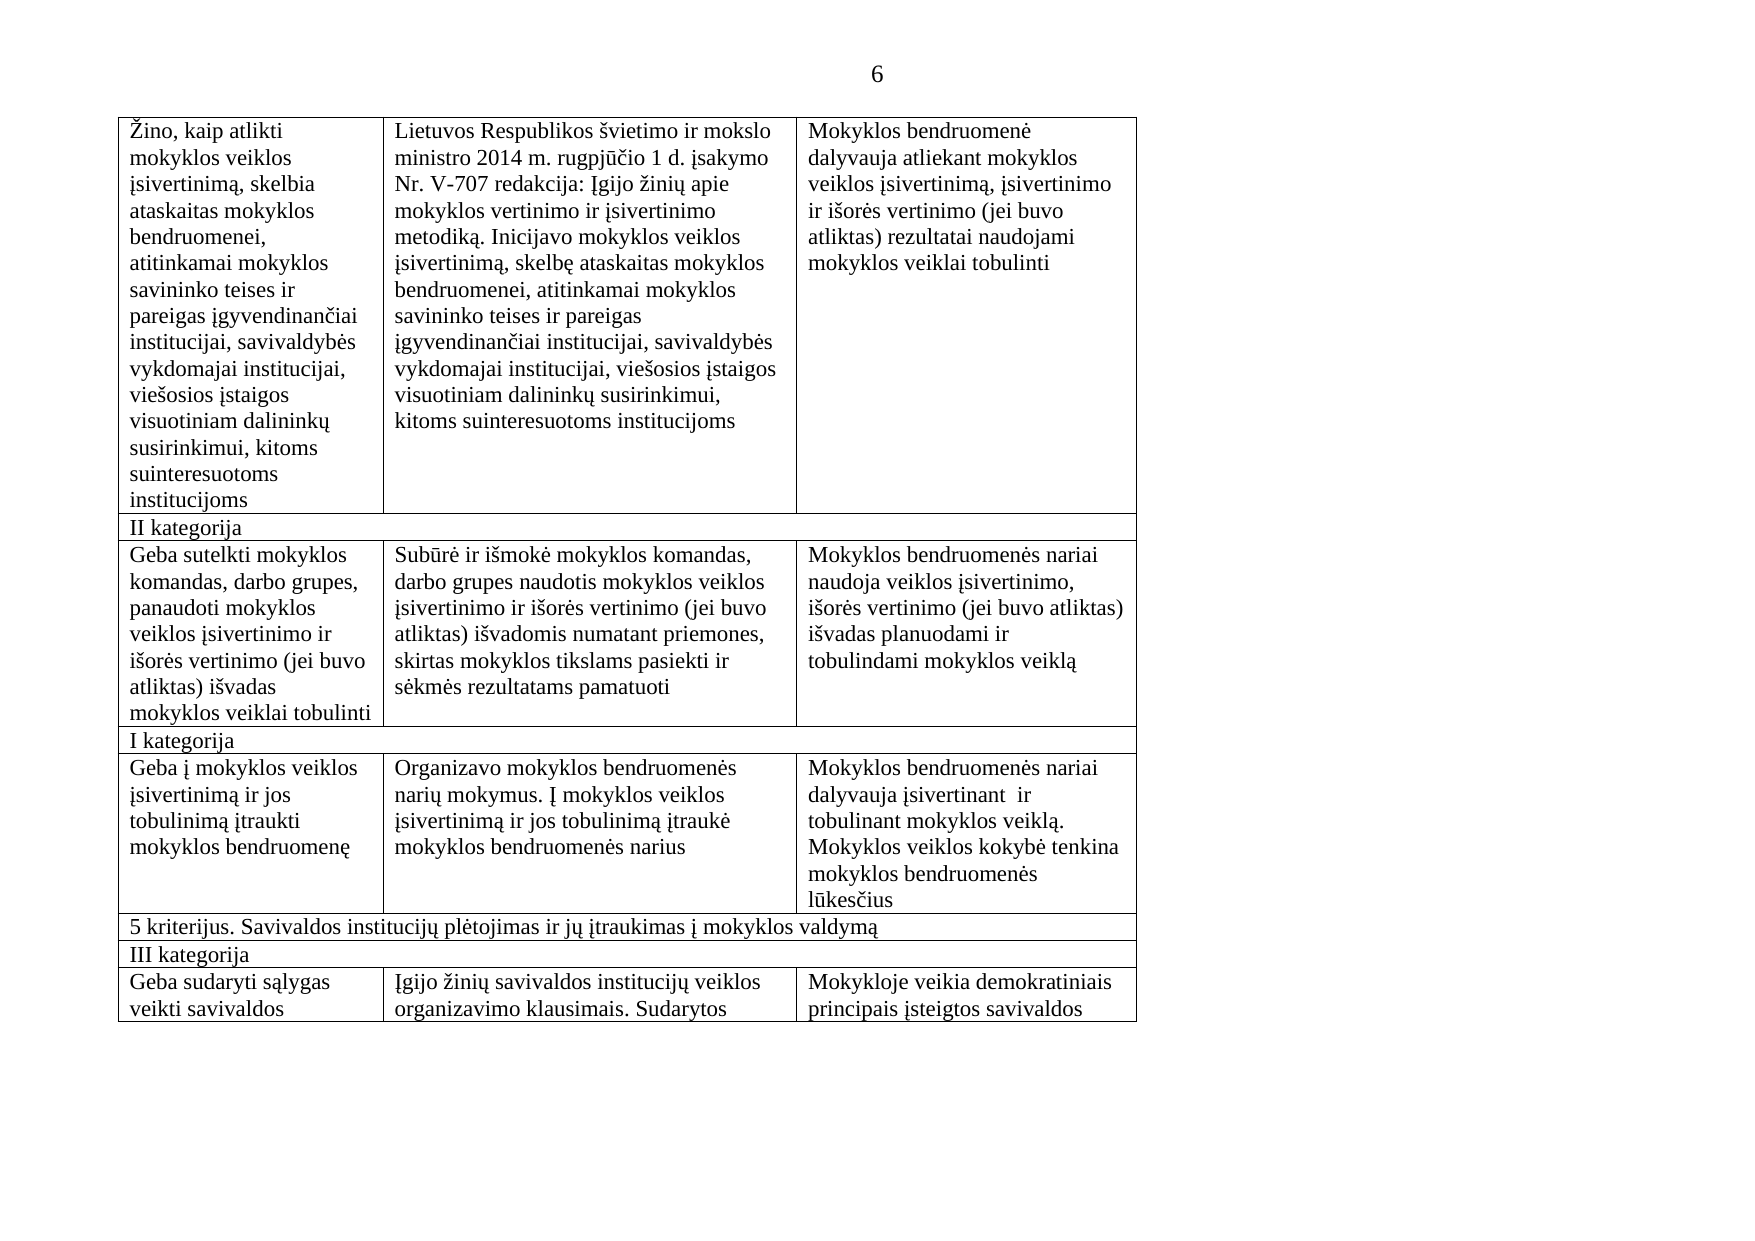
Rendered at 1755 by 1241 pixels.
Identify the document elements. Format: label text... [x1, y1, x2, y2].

table_cell Žino, kaip atlikti mokyklos veiklos įsivertinimą, skelbia ataskaitas mokyklos bendruomenei, atitinkamai mokyklos savininko teises ir pareigas įgyvendinančiai institucijai, savivaldybės vykdomajai institucijai, viešosios įstaigos visuotiniam dalininkų susirinkimui, kitoms suinteresuotoms institucijoms [119, 118, 383, 513]
table_cell Geba sutelkti mokyklos komandas, darbo grupes, panaudoti mokyklos veiklos įsivertinimo ir išorės vertinimo (jei buvo atliktas) išvadas mokyklos veiklai tobulinti [119, 541, 383, 726]
table_cell I kategorija [119, 727, 1136, 753]
table_cell Subūrė ir išmokė mokyklos komandas, darbo grupes naudotis mokyklos veiklos įsivertinimo ir išorės vertinimo (jei buvo atliktas) išvadomis numatant priemones, skirtas mokyklos tikslams pasiekti ir sėkmės rezultatams pamatuoti [384, 541, 796, 726]
table_cell Mokykloje veikia demokratiniais principais įsteigtos savivaldos [797, 968, 1136, 1021]
table_cell Lietuvos Respublikos švietimo ir mokslo ministro 2014 m. rugpjūčio 1 d. įsakymo Nr. V-707 redakcija: Įgijo žinių apie mokyklos vertinimo ir įsivertinimo metodiką. Inicijavo mokyklos veiklos įsivertinimą, skelbę ataskaitas mokyklos bendruomenei, atitinkamai mokyklos savininko teises ir pareigas įgyvendinančiai institucijai, savivaldybės vykdomajai institucijai, viešosios įstaigos visuotiniam dalininkų susirinkimui, kitoms suinteresuotoms institucijoms [384, 118, 796, 513]
table_cell Mokyklos bendruomenės nariai naudoja veiklos įsivertinimo, išorės vertinimo (jei buvo atliktas) išvadas planuodami ir tobulindami mokyklos veiklą [797, 541, 1136, 726]
table_cell II kategorija [119, 514, 1136, 540]
table_cell Geba sudaryti sąlygas veikti savivaldos [119, 968, 383, 1021]
table_cell Geba į mokyklos veiklos įsivertinimą ir jos tobulinimą įtraukti mokyklos bendruomenę [119, 754, 383, 912]
table_cell Organizavo mokyklos bendruomenės narių mokymus. Į mokyklos veiklos įsivertinimą ir jos tobulinimą įtraukė mokyklos bendruomenės narius [384, 754, 796, 912]
table_cell 5 kriterijus. Savivaldos institucijų plėtojimas ir jų įtraukimas į mokyklos valdymą [119, 914, 1136, 940]
table_cell Įgijo žinių savivaldos institucijų veiklos organizavimo klausimais. Sudarytos [384, 968, 796, 1021]
table_cell Mokyklos bendruomenės nariai dalyvauja įsivertinant ir tobulinant mokyklos veiklą. Mokyklos veiklos kokybė tenkina mokyklos bendruomenės lūkesčius [797, 754, 1136, 912]
table_cell III kategorija [119, 941, 1136, 967]
table_cell Mokyklos bendruomenė dalyvauja atliekant mokyklos veiklos įsivertinimą, įsivertinimo ir išorės vertinimo (jei buvo atliktas) rezultatai naudojami mokyklos veiklai tobulinti [797, 118, 1136, 513]
